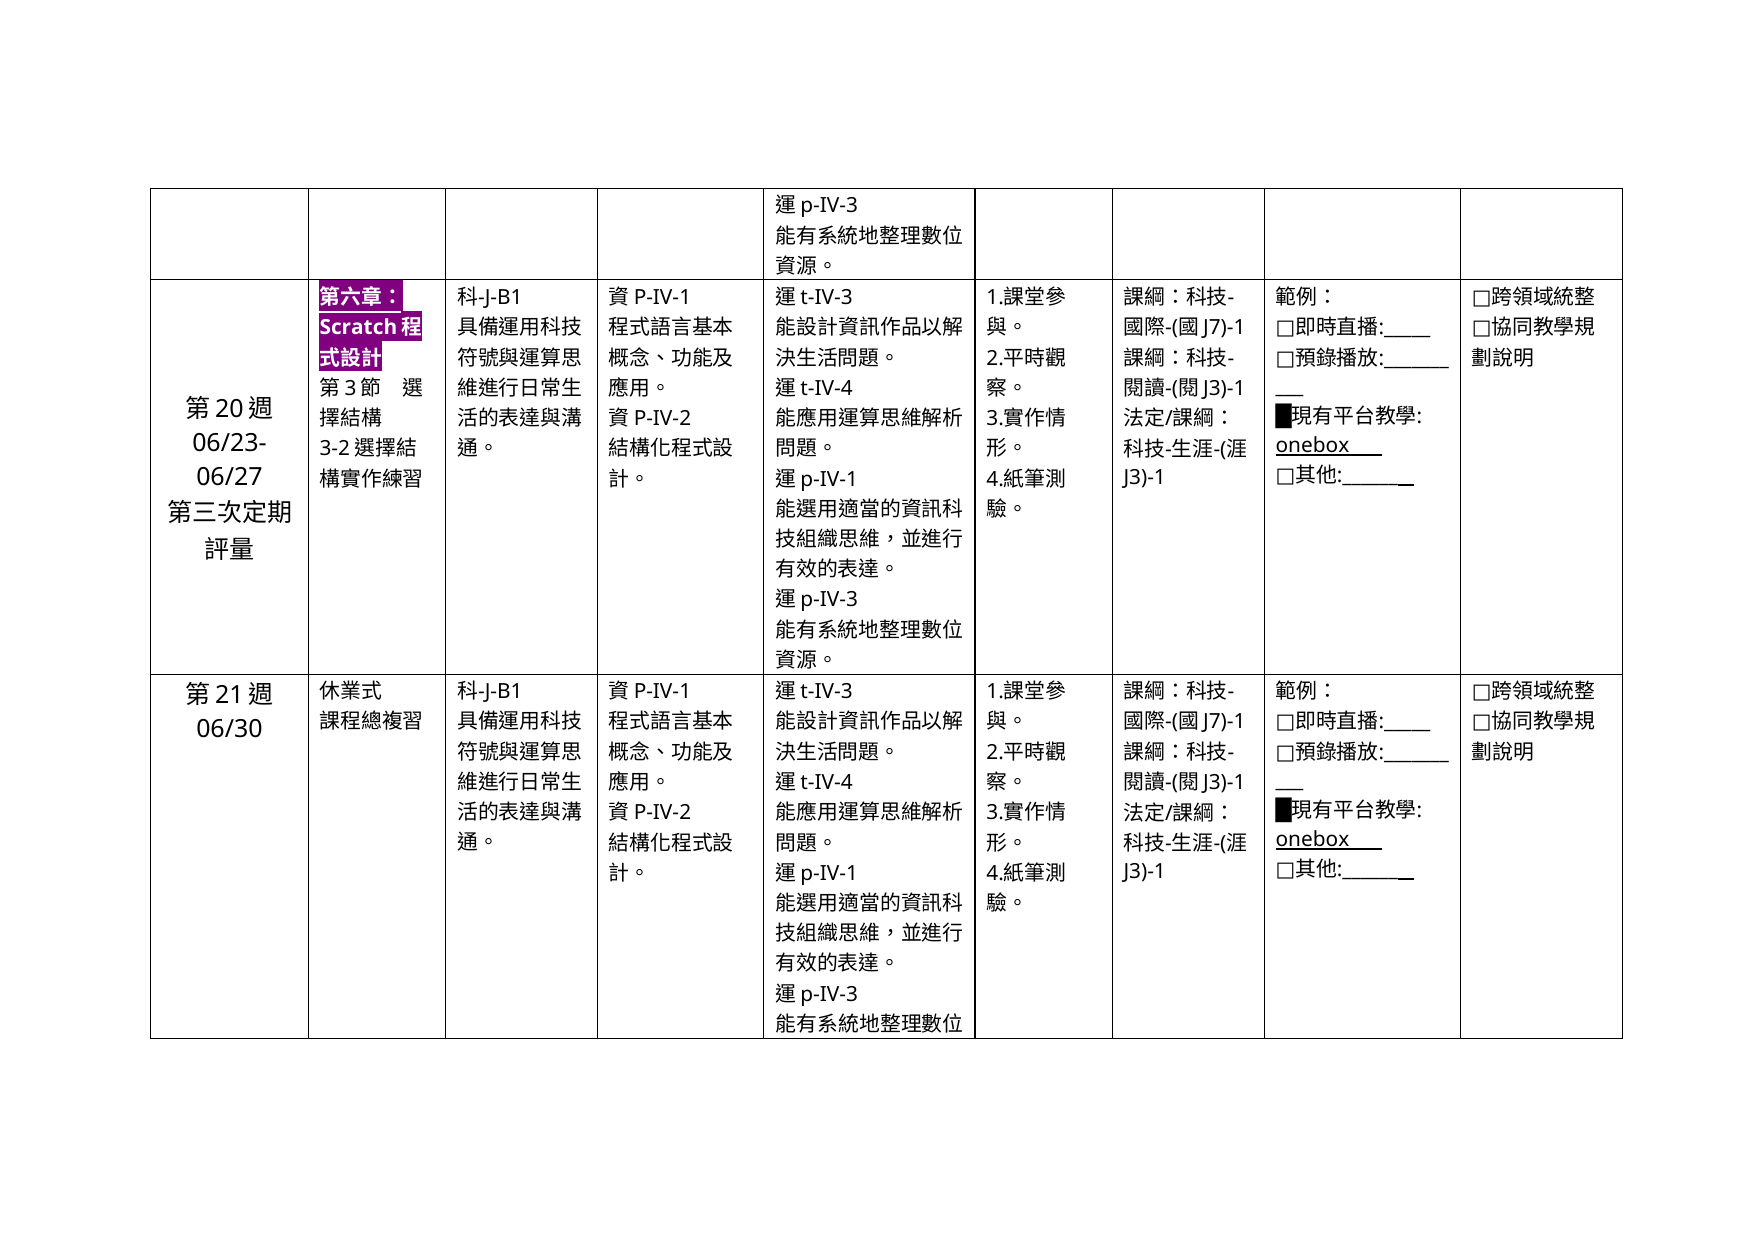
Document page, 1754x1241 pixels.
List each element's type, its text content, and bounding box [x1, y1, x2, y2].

table_cell 課綱：科技-國際-(國J7)-1 課綱：科技-閱讀-(閱J3)-1 法定/課綱：科技-生涯-(涯J3)-1 [1113, 675, 1264, 1037]
table_cell [976, 189, 1112, 279]
table_cell 科-J-B1 具備運用科技符號與運算思維進行日常生活的表達與溝通。 [446, 675, 597, 1037]
table_cell 第六章：Scratch程式設計 第3節 選擇結構 3-2選擇結構實作練習 [309, 280, 445, 673]
table_cell 資P-IV-1 程式語言基本概念、功能及應用。 資P-IV-2 結構化程式設計。 [598, 280, 763, 673]
table_cell 範例： □即時直播:_____ □預錄播放:__________ █現有平台教學: onebox □其他:______ [1265, 280, 1460, 673]
table_cell 1.課堂參與。 2.平時觀察。 3.實作情形。 4.紙筆測驗。 [976, 280, 1112, 673]
table_cell [446, 189, 597, 279]
table_cell 運t-IV-3 能設計資訊作品以解決生活問題。 運t-IV-4 能應用運算思維解析問題。 運p-IV-1 能選用適當的資訊科技組織思維，並進行有效的表達。 運p-IV-3 能有系統地整理數位資源。 [764, 280, 974, 673]
table_cell □跨領域統整 □協同教學規劃說明 [1461, 675, 1622, 1037]
table_cell 課綱：科技-國際-(國J7)-1 課綱：科技-閱讀-(閱J3)-1 法定/課綱：科技-生涯-(涯J3)-1 [1113, 280, 1264, 673]
table_cell 第20週 06/23-06/27 第三次定期評量 [151, 280, 308, 673]
table_cell 運t-IV-3 能設計資訊作品以解決生活問題。 運t-IV-4 能應用運算思維解析問題。 運p-IV-1 能選用適當的資訊科技組織思維，並進行有效的表達。 運p-IV-3 能有系統地整理數位 [764, 675, 974, 1037]
table_cell [1461, 189, 1622, 279]
table_cell 範例： □即時直播:_____ □預錄播放:__________ █現有平台教學: onebox □其他:______ [1265, 675, 1460, 1037]
table_cell 1.課堂參與。 2.平時觀察。 3.實作情形。 4.紙筆測驗。 [976, 675, 1112, 1037]
table_cell 資P-IV-1 程式語言基本概念、功能及應用。 資P-IV-2 結構化程式設計。 [598, 675, 763, 1037]
table_cell [309, 189, 445, 279]
table_cell [1113, 189, 1264, 279]
table_cell [151, 189, 308, 279]
table_cell 休業式 課程總複習 [309, 675, 445, 1037]
table_cell [598, 189, 763, 279]
table_cell 科-J-B1 具備運用科技符號與運算思維進行日常生活的表達與溝通。 [446, 280, 597, 673]
table_cell 運p-IV-3 能有系統地整理數位資源。 [764, 189, 974, 279]
table_cell □跨領域統整 □協同教學規劃說明 [1461, 280, 1622, 673]
table_cell 第21週 06/30 [151, 675, 308, 1037]
table_cell [1265, 189, 1460, 279]
